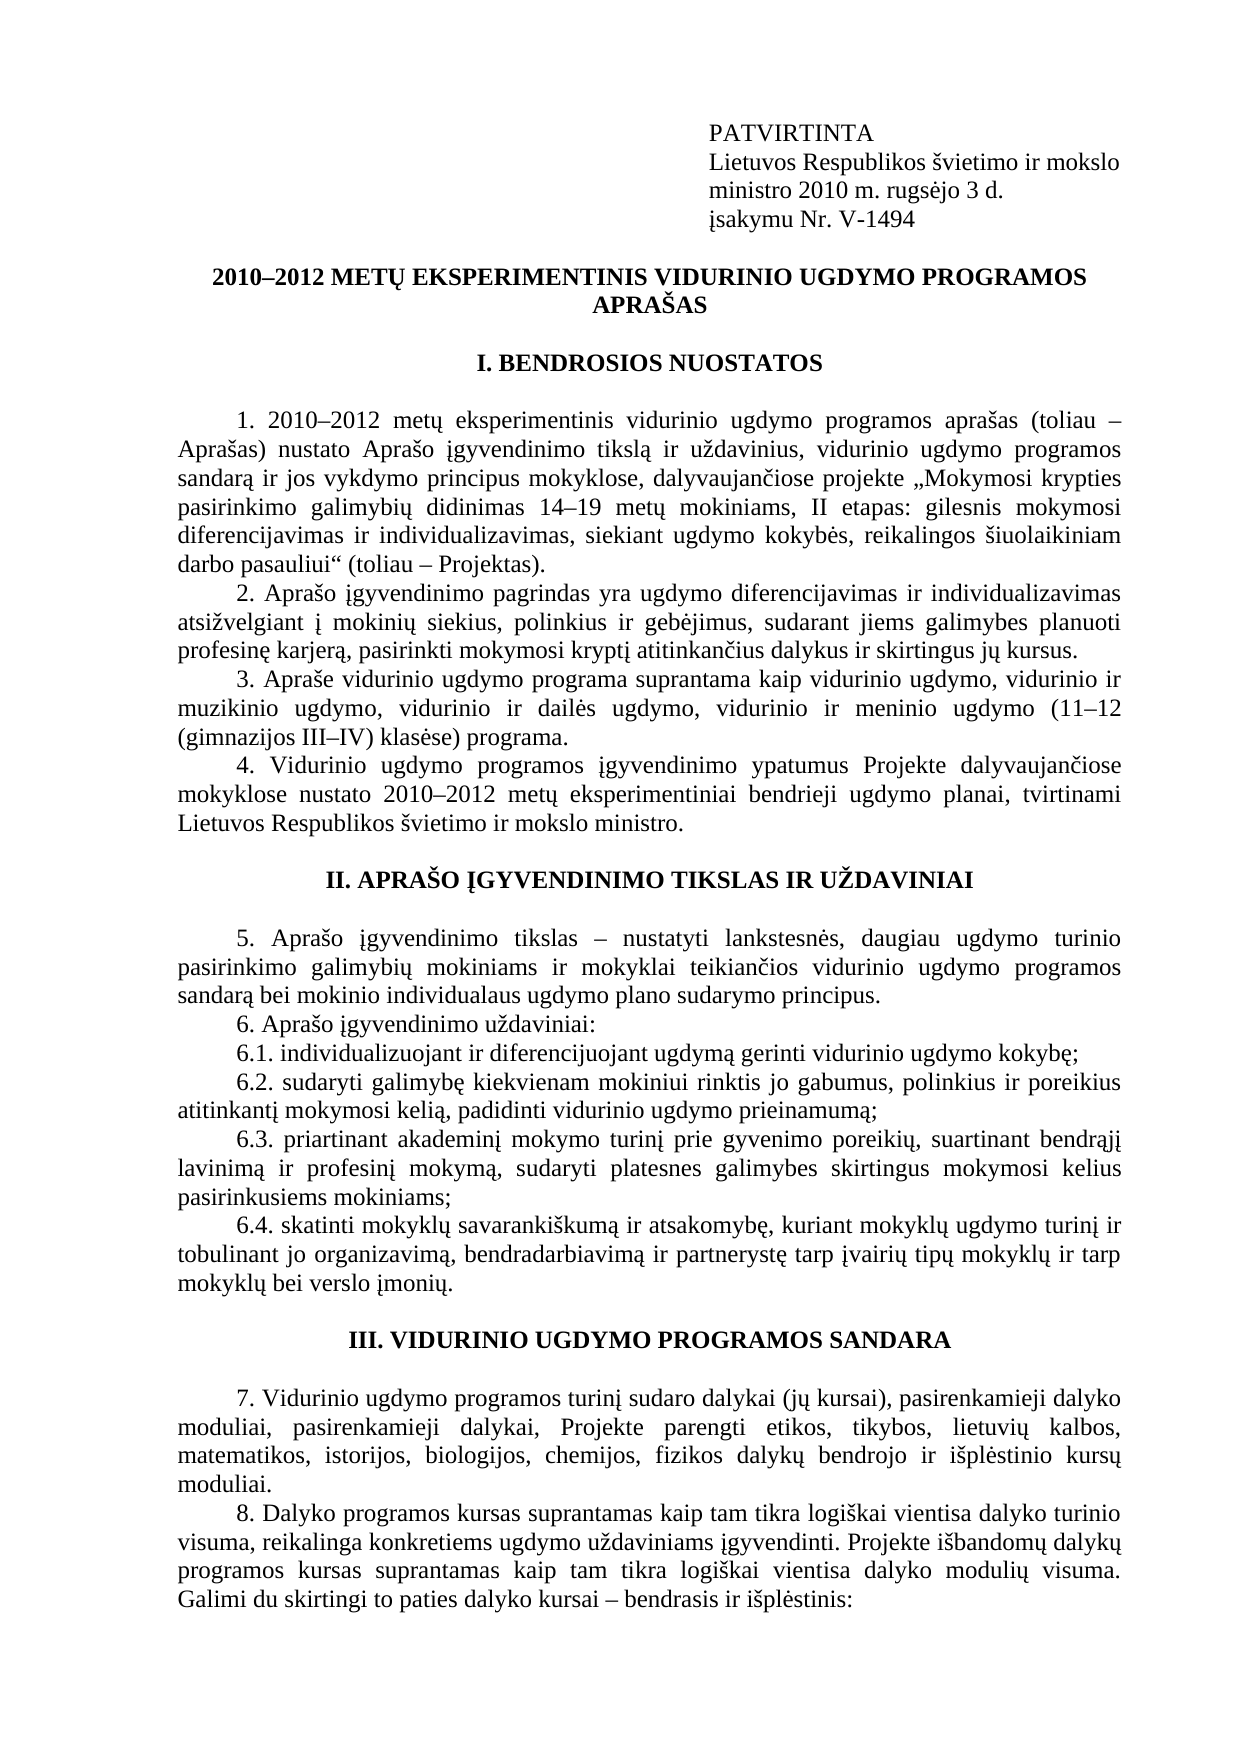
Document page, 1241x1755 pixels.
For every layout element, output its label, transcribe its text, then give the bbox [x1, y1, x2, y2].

text Lietuvos Respublikos švietimo ir mokslo [177, 147, 1122, 176]
text 8. Dalyko programos kursas suprantamas kaip tam tikra logiškai vientisa dalyko turinio visuma, reikalinga konkretiems ugdymo uždaviniams įgyvendinti. Projekte išbandomų dalykų programos kursas suprantamas kaip tam tikra logiškai vientisa dalyko modulių visuma. Galimi du skirtingi to paties dalyko kursai – bendrasis ir išplėstinis: [177, 1498, 1122, 1613]
text 7. Vidurinio ugdymo programos turinį sudaro dalykai (jų kursai), pasirenkamieji dalyko moduliai, pasirenkamieji dalykai, Projekte parengti etikos, tikybos, lietuvių kalbos, matematikos, istorijos, biologijos, chemijos, fizikos dalykų bendrojo ir išplėstinio kursų moduliai. [177, 1383, 1122, 1498]
text 3. Apraše vidurinio ugdymo programa suprantama kaip vidurinio ugdymo, vidurinio ir muzikinio ugdymo, vidurinio ir dailės ugdymo, vidurinio ir meninio ugdymo (11–12 (gimnazijos III–IV) klasėse) programa. [177, 664, 1122, 751]
text 6.2. sudaryti galimybę kiekvienam mokiniui rinktis jo gabumus, polinkius ir poreikius atitinkantį mokymosi kelią, padidinti vidurinio ugdymo prieinamumą; [177, 1067, 1122, 1124]
text 5. Aprašo įgyvendinimo tikslas – nustatyti lankstesnės, daugiau ugdymo turinio pasirinkimo galimybių mokiniams ir mokyklai teikiančios vidurinio ugdymo programos sandarą bei mokinio individualaus ugdymo plano sudarymo principus. [177, 923, 1122, 1009]
text II. APRAŠO ĮGYVENDINIMO TIKSLAS IR UŽDAVINIAI [177, 866, 1122, 894]
text III. VIDURINIO UGDYMO PROGRAMOS SANDARA [177, 1326, 1122, 1354]
text 2. Aprašo įgyvendinimo pagrindas yra ugdymo diferencijavimas ir individualizavimas atsižvelgiant į mokinių siekius, polinkius ir gebėjimus, sudarant jiems galimybes planuoti profesinę karjerą, pasirinkti mokymosi kryptį atitinkančius dalykus ir skirtingus jų kursus. [177, 578, 1122, 664]
text įsakymu Nr. V-1494 [177, 204, 1122, 233]
text I. BENDROSIOS NUOSTATOS [177, 348, 1122, 377]
text 2010–2012 METŲ EKSPERIMENTINIS VIDURINIO UGDYMO PROGRAMOS APRAŠAS [177, 262, 1122, 319]
text 4. Vidurinio ugdymo programos įgyvendinimo ypatumus Projekte dalyvaujančiose mokyklose nustato 2010–2012 metų eksperimentiniai bendrieji ugdymo planai, tvirtinami Lietuvos Respublikos švietimo ir mokslo ministro. [177, 751, 1122, 837]
text 6. Aprašo įgyvendinimo uždaviniai: [177, 1009, 1122, 1038]
text ministro 2010 m. rugsėjo 3 d. [177, 176, 1122, 204]
text 1. 2010–2012 metų eksperimentinis vidurinio ugdymo programos aprašas (toliau – Aprašas) nustato Aprašo įgyvendinimo tikslą ir uždavinius, vidurinio ugdymo programos sandarą ir jos vykdymo principus mokyklose, dalyvaujančiose projekte „Mokymosi krypties pasirinkimo galimybių didinimas 14–19 metų mokiniams, II etapas: gilesnis mokymosi diferencijavimas ir individualizavimas, siekiant ugdymo kokybės, reikalingos šiuolaikiniam darbo pasauliui“ (toliau – Projektas). [177, 406, 1122, 578]
text 6.1. individualizuojant ir diferencijuojant ugdymą gerinti vidurinio ugdymo kokybę; [177, 1038, 1122, 1067]
text 6.4. skatinti mokyklų savarankiškumą ir atsakomybę, kuriant mokyklų ugdymo turinį ir tobulinant jo organizavimą, bendradarbiavimą ir partnerystę tarp įvairių tipų mokyklų ir tarp mokyklų bei verslo įmonių. [177, 1211, 1122, 1297]
text PATVIRTINTA [709, 118, 1122, 147]
text 6.3. priartinant akademinį mokymo turinį prie gyvenimo poreikių, suartinant bendrąjį lavinimą ir profesinį mokymą, sudaryti platesnes galimybes skirtingus mokymosi kelius pasirinkusiems mokiniams; [177, 1124, 1122, 1211]
